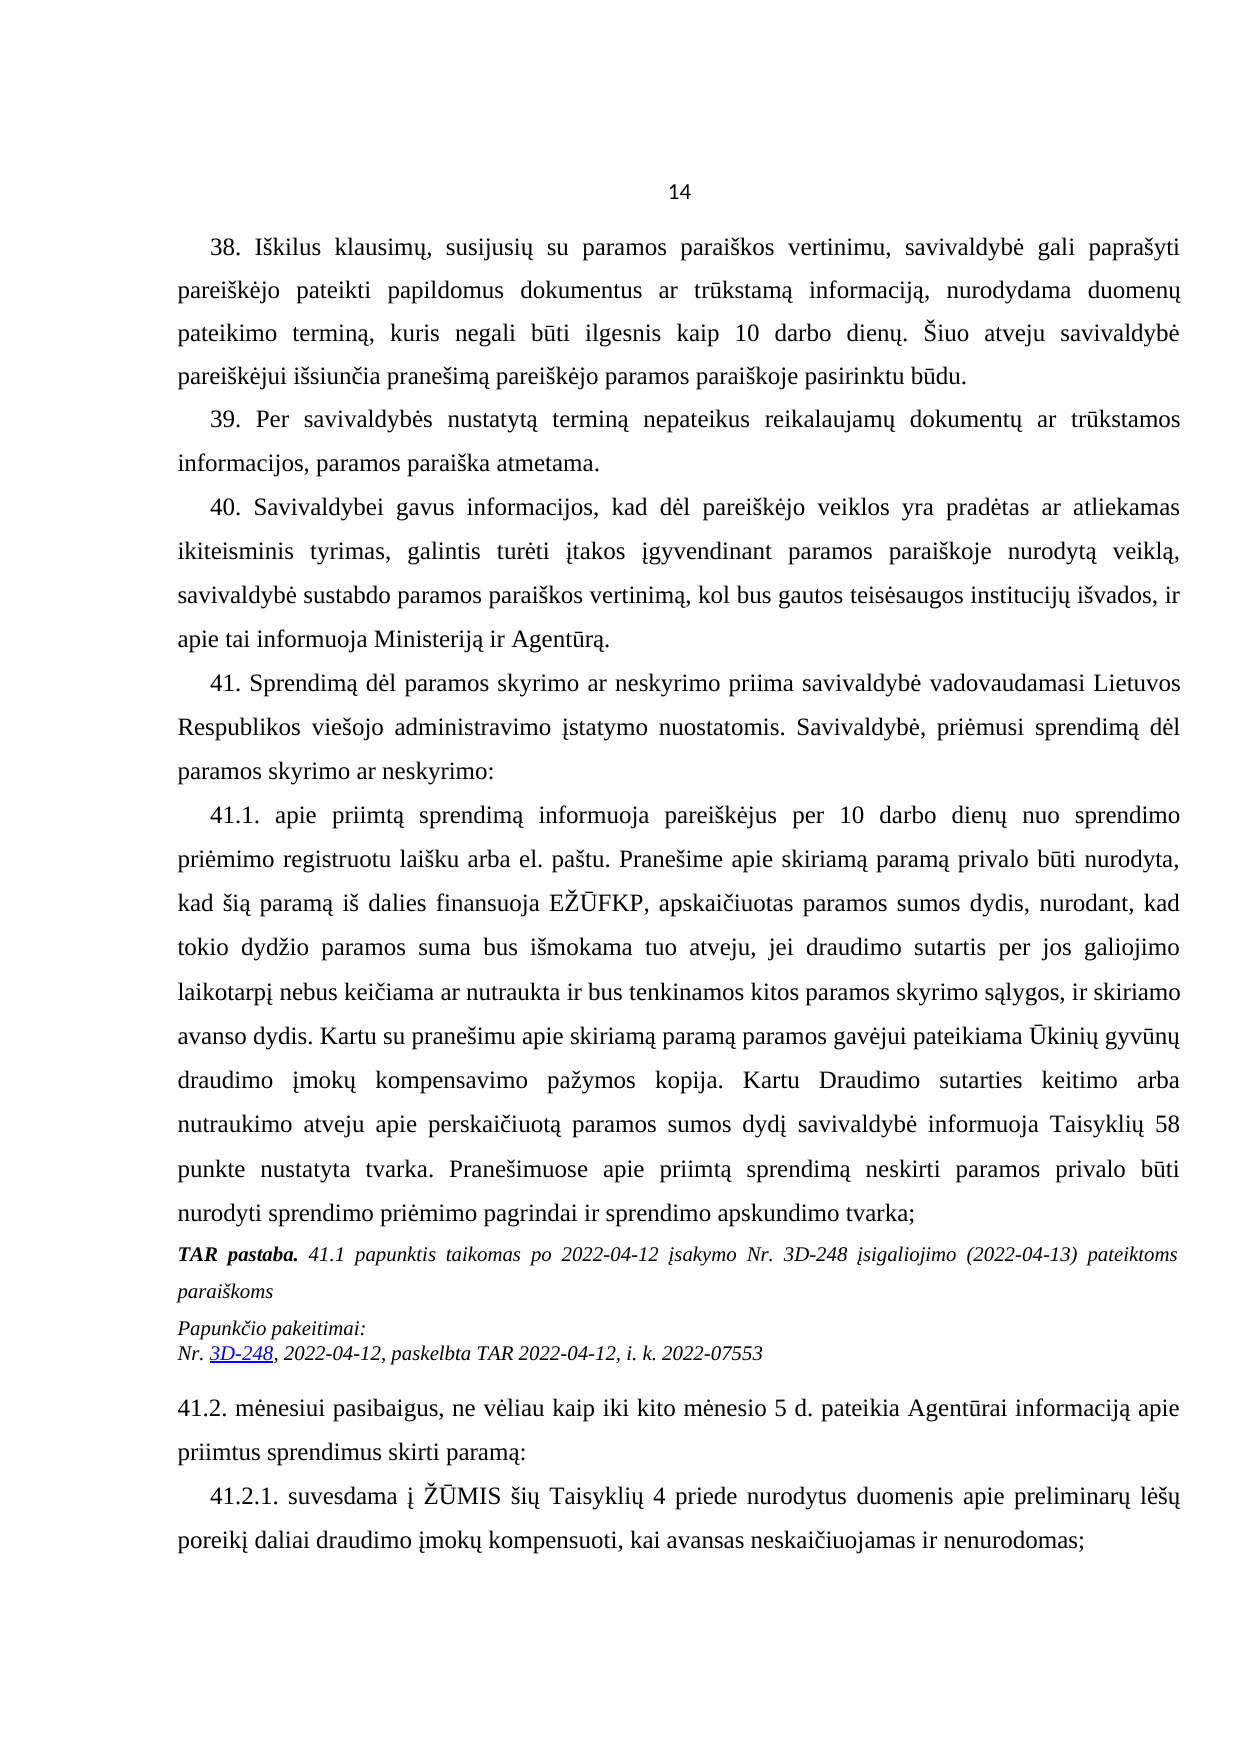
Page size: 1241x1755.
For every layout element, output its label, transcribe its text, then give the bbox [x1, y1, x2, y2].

text Nr. 3D-248, 2022-04-12, paskelbta TAR 2022-04-12, i. k. 2022-07553 [177, 1340, 1181, 1364]
text 38. Iškilus klausimų, susijusių su paramos paraiškos vertinimu, savivaldybė gali paprašyti pareiškėjo pateikti papildomus dokumentus ar trūkstamą informaciją, nurodydama duomenų pateikimo terminą, kuris negali būti ilgesnis kaip 10 darbo dienų. Šiuo atveju savivaldybė pareiškėjui išsiunčia pranešimą pareiškėjo paramos paraiškoje pasirinktu būdu. [177, 232, 1181, 390]
text 41.2.1. suvesdama į ŽŪMIS šių Taisyklių 4 priede nurodytus duomenis apie preliminarų lėšų poreikį daliai draudimo įmokų kompensuoti, kai avansas neskaičiuojamas ir nenurodomas; [177, 1481, 1181, 1554]
text 41. Sprendimą dėl paramos skyrimo ar neskyrimo priima savivaldybė vadovaudamasi Lietuvos Respublikos viešojo administravimo įstatymo nuostatomis. Savivaldybė, priėmusi sprendimą dėl paramos skyrimo ar neskyrimo: [177, 668, 1181, 784]
text 40. Savivaldybei gavus informacijos, kad dėl pareiškėjo veiklos yra pradėtas ar atliekamas ikiteisminis tyrimas, galintis turėti įtakos įgyvendinant paramos paraiškoje nurodytą veiklą, savivaldybė sustabdo paramos paraiškos vertinimą, kol bus gautos teisėsaugos institucijų išvados, ir apie tai informuoja Ministeriją ir Agentūrą. [177, 492, 1181, 653]
text 41.1. apie priimtą sprendimą informuoja pareiškėjus per 10 darbo dienų nuo sprendimo priėmimo registruotu laišku arba el. paštu. Pranešime apie skiriamą paramą privalo būti nurodyta, kad šią paramą iš dalies finansuoja EŽŪFKP, apskaičiuotas paramos sumos dydis, nurodant, kad tokio dydžio paramos suma bus išmokama tuo atveju, jei draudimo sutartis per jos galiojimo laikotarpį nebus keičiama ar nutraukta ir bus tenkinamos kitos paramos skyrimo sąlygos, ir skiriamo avanso dydis. Kartu su pranešimu apie skiriamą paramą paramos gavėjui pateikiama Ūkinių gyvūnų draudimo įmokų kompensavimo pažymos kopija. Kartu Draudimo sutarties keitimo arba nutraukimo atveju apie perskaičiuotą paramos sumos dydį savivaldybė informuoja Taisyklių 58 punkte nustatyta tvarka. Pranešimuose apie priimtą sprendimą neskirti paramos privalo būti nurodyti sprendimo priėmimo pagrindai ir sprendimo apskundimo tvarka; [177, 800, 1181, 1227]
text Papunkčio pakeitimai: [177, 1316, 1181, 1340]
text 41.2. mėnesiui pasibaigus, ne vėliau kaip iki kito mėnesio 5 d. pateikia Agentūrai informaciją apie priimtus sprendimus skirti paramą: [177, 1393, 1181, 1466]
text TAR pastaba. 41.1 papunktis taikomas po 2022-04-12 įsakymo Nr. 3D-248 įsigaliojimo (2022-04-13) pateiktoms paraiškoms [177, 1242, 1181, 1303]
text 39. Per savivaldybės nustatytą terminą nepateikus reikalaujamų dokumentų ar trūkstamos informacijos, paramos paraiška atmetama. [177, 404, 1181, 477]
